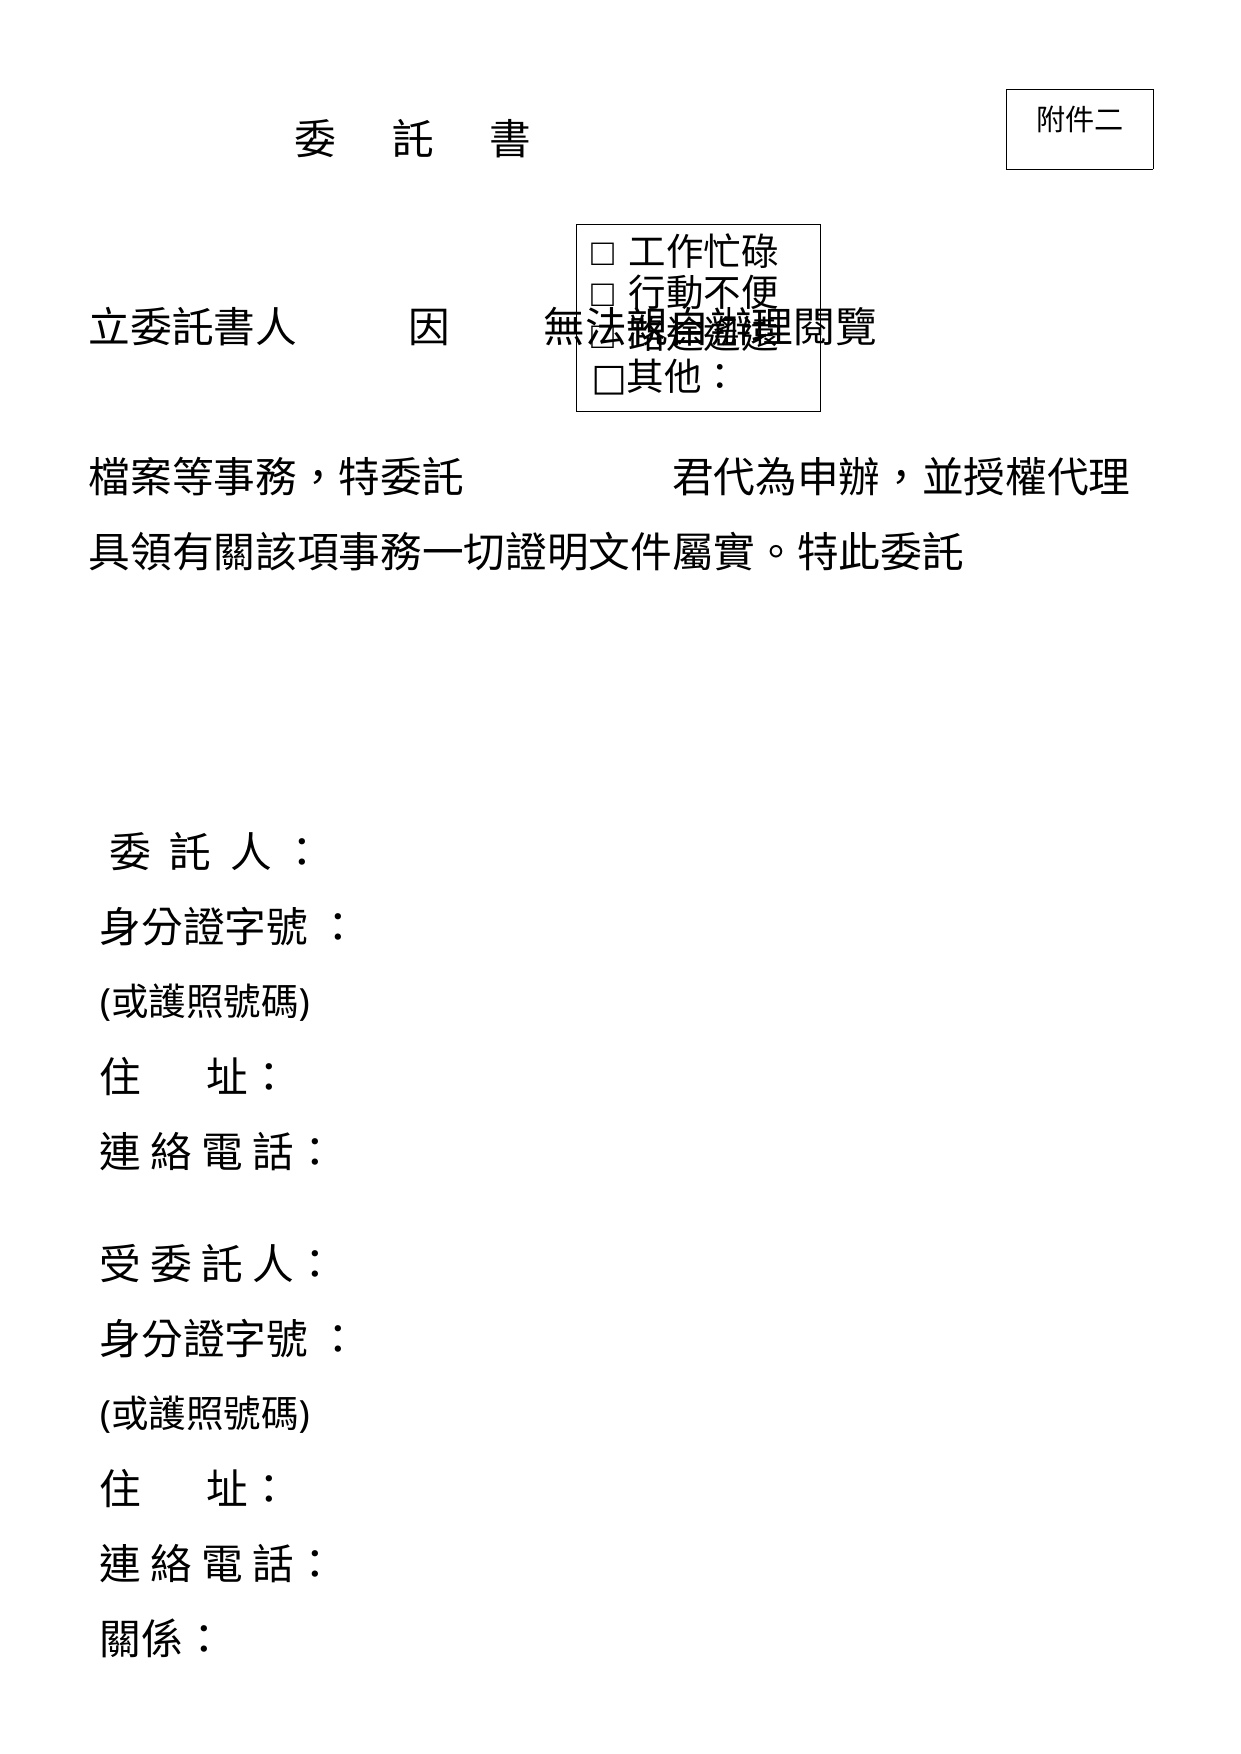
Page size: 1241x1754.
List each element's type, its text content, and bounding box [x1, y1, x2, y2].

text 受 委 託 人： [89, 1218, 1152, 1293]
text 連 絡 電 話： [89, 1105, 1152, 1180]
text 委 託 人 ： [89, 805, 1152, 880]
table_cell 立委託書人 因 無法親自辦理閱覽 檔案等事務，特委託 君代為申辦，並授權代理 具領有關該項事務一切證明文件屬實。特此委託 [85, 168, 1240, 805]
text 身分證字號 ： [89, 880, 1152, 955]
text 身分證字號 ： [89, 1293, 1152, 1368]
text 住 址： [89, 1443, 1152, 1518]
table_header [1154, 93, 1240, 168]
text (或護照號碼) [89, 955, 1152, 1030]
text 住 址： [89, 1030, 1152, 1105]
text 連 絡 電 話： [89, 1518, 1152, 1593]
text 關係： [89, 1593, 1152, 1668]
table_header 委 託 書 [85, 93, 1006, 168]
text (或護照號碼) [89, 1368, 1152, 1443]
